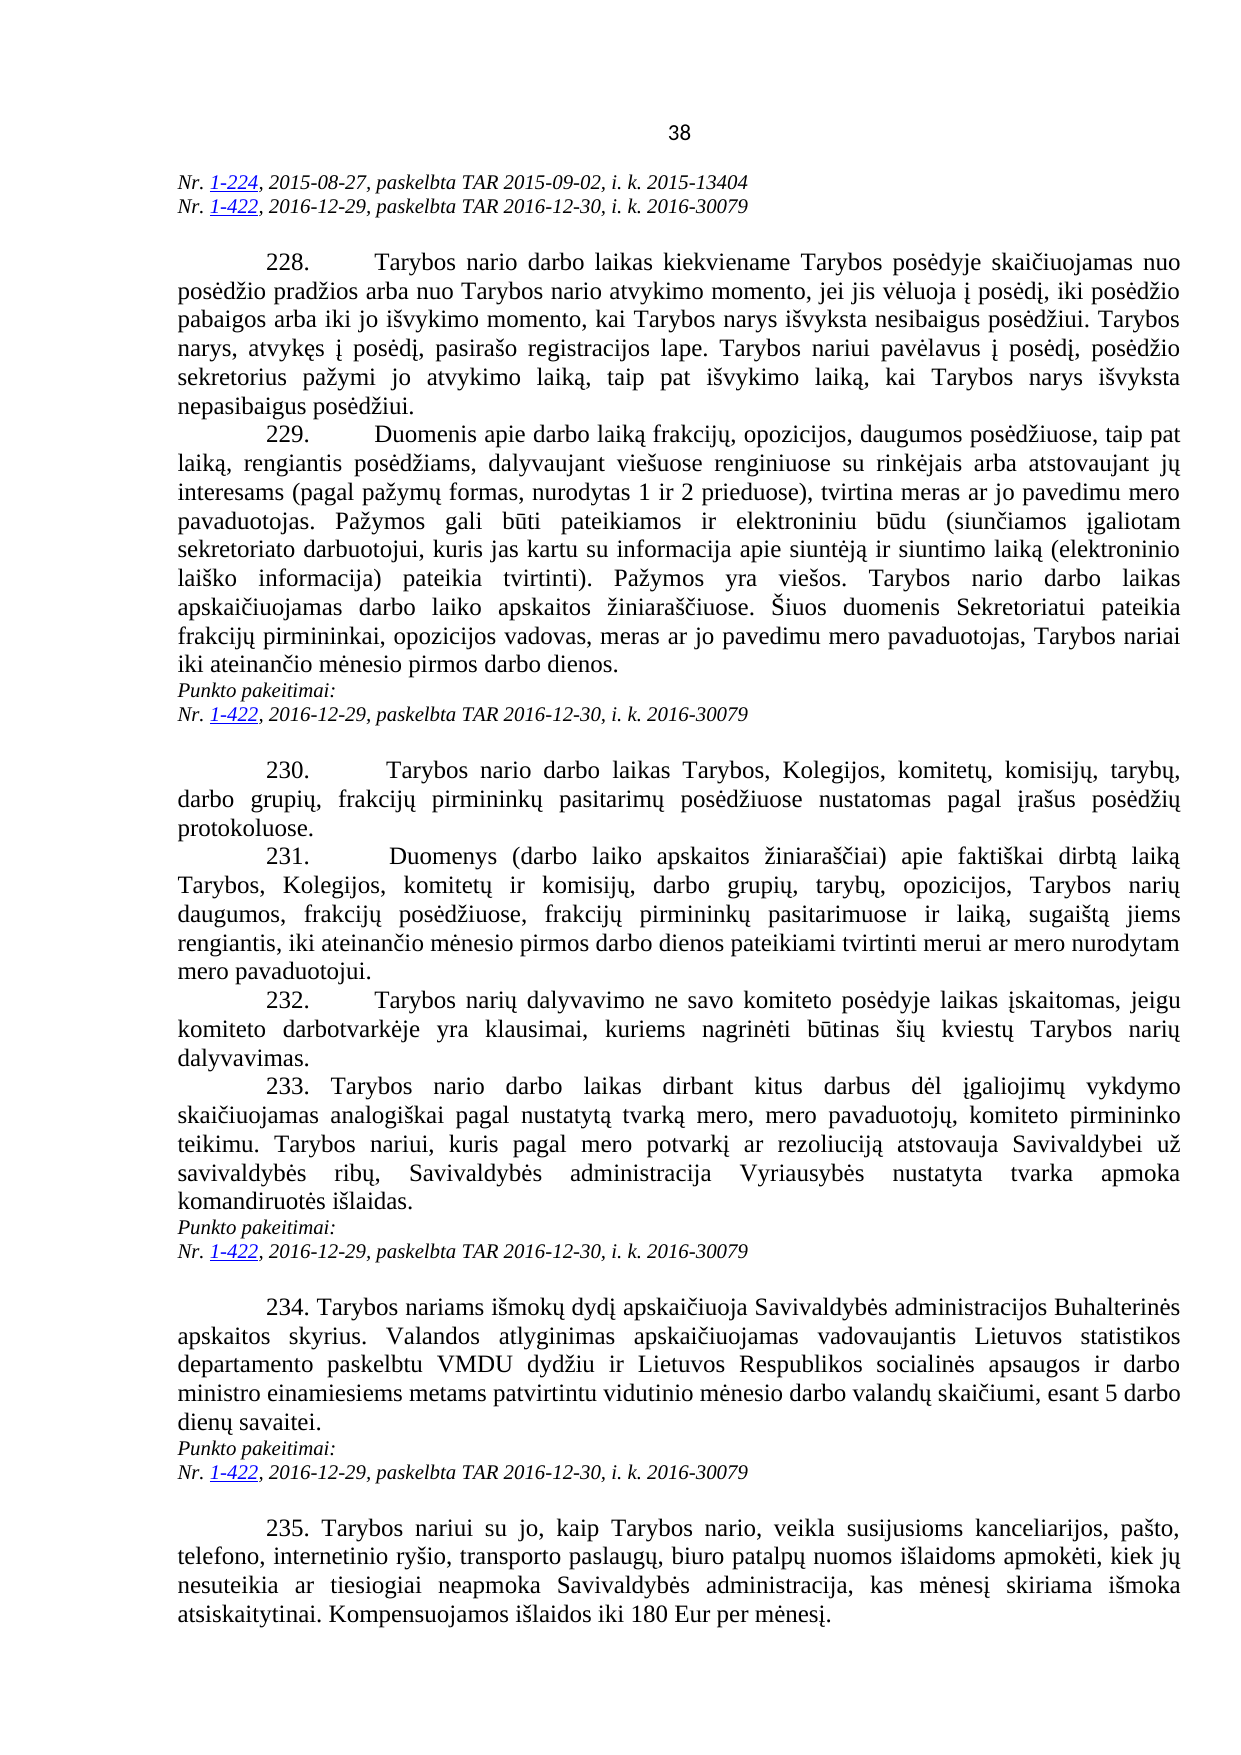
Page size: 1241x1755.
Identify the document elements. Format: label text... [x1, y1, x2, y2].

text Nr. 1-224, 2015-08-27, paskelbta TAR 2015-09-02, i. k. 2015-13404 [177, 170, 1181, 194]
text 229. Duomenis apie darbo laiką frakcijų, opozicijos, daugumos posėdžiuose, taip pat laiką, rengiantis posėdžiams, dalyvaujant viešuose renginiuose su rinkėjais arba atstovaujant jų interesams (pagal pažymų formas, nurodytas 1 ir 2 prieduose), tvirtina meras ar jo pavedimu mero pavaduotojas. Pažymos gali būti pateikiamos ir elektroniniu būdu (siunčiamos įgaliotam sekretoriato darbuotojui, kuris jas kartu su informacija apie siuntėją ir siuntimo laiką (elektroninio laiško informacija) pateikia tvirtinti). Pažymos yra viešos. Tarybos nario darbo laikas apskaičiuojamas darbo laiko apskaitos žiniaraščiuose. Šiuos duomenis Sekretoriatui pateikia frakcijų pirmininkai, opozicijos vadovas, meras ar jo pavedimu mero pavaduotojas, Tarybos nariai iki ateinančio mėnesio pirmos darbo dienos. [177, 419, 1181, 678]
text Punkto pakeitimai: [177, 1215, 1181, 1239]
text Nr. 1-422, 2016-12-29, paskelbta TAR 2016-12-30, i. k. 2016-30079 [177, 194, 1181, 218]
text 235. Tarybos nariui su jo, kaip Tarybos nario, veikla susijusioms kanceliarijos, pašto, telefono, internetinio ryšio, transporto paslaugų, biuro patalpų nuomos išlaidoms apmokėti, kiek jų nesuteikia ar tiesiogiai neapmoka Savivaldybės administracija, kas mėnesį skiriama išmoka atsiskaitytinai. Kompensuojamos išlaidos iki 180 Eur per mėnesį. [177, 1513, 1181, 1628]
text 232. Tarybos narių dalyvavimo ne savo komiteto posėdyje laikas įskaitomas, jeigu komiteto darbotvarkėje yra klausimai, kuriems nagrinėti būtinas šių kviestų Tarybos narių dalyvavimas. [177, 985, 1181, 1071]
text Nr. 1-422, 2016-12-29, paskelbta TAR 2016-12-30, i. k. 2016-30079 [177, 1460, 1181, 1484]
text 233. Tarybos nario darbo laikas dirbant kitus darbus dėl įgaliojimų vykdymo skaičiuojamas analogiškai pagal nustatytą tvarką mero, mero pavaduotojų, komiteto pirmininko teikimu. Tarybos nariui, kuris pagal mero potvarkį ar rezoliuciją atstovauja Savivaldybei už savivaldybės ribų, Savivaldybės administracija Vyriausybės nustatyta tvarka apmoka komandiruotės išlaidas. [177, 1071, 1181, 1215]
text Nr. 1-422, 2016-12-29, paskelbta TAR 2016-12-30, i. k. 2016-30079 [177, 1239, 1181, 1263]
text 228. Tarybos nario darbo laikas kiekviename Tarybos posėdyje skaičiuojamas nuo posėdžio pradžios arba nuo Tarybos nario atvykimo momento, jei jis vėluoja į posėdį, iki posėdžio pabaigos arba iki jo išvykimo momento, kai Tarybos narys išvyksta nesibaigus posėdžiui. Tarybos narys, atvykęs į posėdį, pasirašo registracijos lape. Tarybos nariui pavėlavus į posėdį, posėdžio sekretorius pažymi jo atvykimo laiką, taip pat išvykimo laiką, kai Tarybos narys išvyksta nepasibaigus posėdžiui. [177, 247, 1181, 419]
text Punkto pakeitimai: [177, 678, 1181, 702]
text 234. Tarybos nariams išmokų dydį apskaičiuoja Savivaldybės administracijos Buhalterinės apskaitos skyrius. Valandos atlyginimas apskaičiuojamas vadovaujantis Lietuvos statistikos departamento paskelbtu VMDU dydžiu ir Lietuvos Respublikos socialinės apsaugos ir darbo ministro einamiesiems metams patvirtintu vidutinio mėnesio darbo valandų skaičiumi, esant 5 darbo dienų savaitei. [177, 1292, 1181, 1436]
text 230. Tarybos nario darbo laikas Tarybos, Kolegijos, komitetų, komisijų, tarybų, darbo grupių, frakcijų pirmininkų pasitarimų posėdžiuose nustatomas pagal įrašus posėdžių protokoluose. [177, 755, 1181, 841]
text Nr. 1-422, 2016-12-29, paskelbta TAR 2016-12-30, i. k. 2016-30079 [177, 702, 1181, 726]
text 231. Duomenys (darbo laiko apskaitos žiniaraščiai) apie faktiškai dirbtą laiką Tarybos, Kolegijos, komitetų ir komisijų, darbo grupių, tarybų, opozicijos, Tarybos narių daugumos, frakcijų posėdžiuose, frakcijų pirmininkų pasitarimuose ir laiką, sugaištą jiems rengiantis, iki ateinančio mėnesio pirmos darbo dienos pateikiami tvirtinti merui ar mero nurodytam mero pavaduotojui. [177, 841, 1181, 985]
text Punkto pakeitimai: [177, 1436, 1181, 1460]
